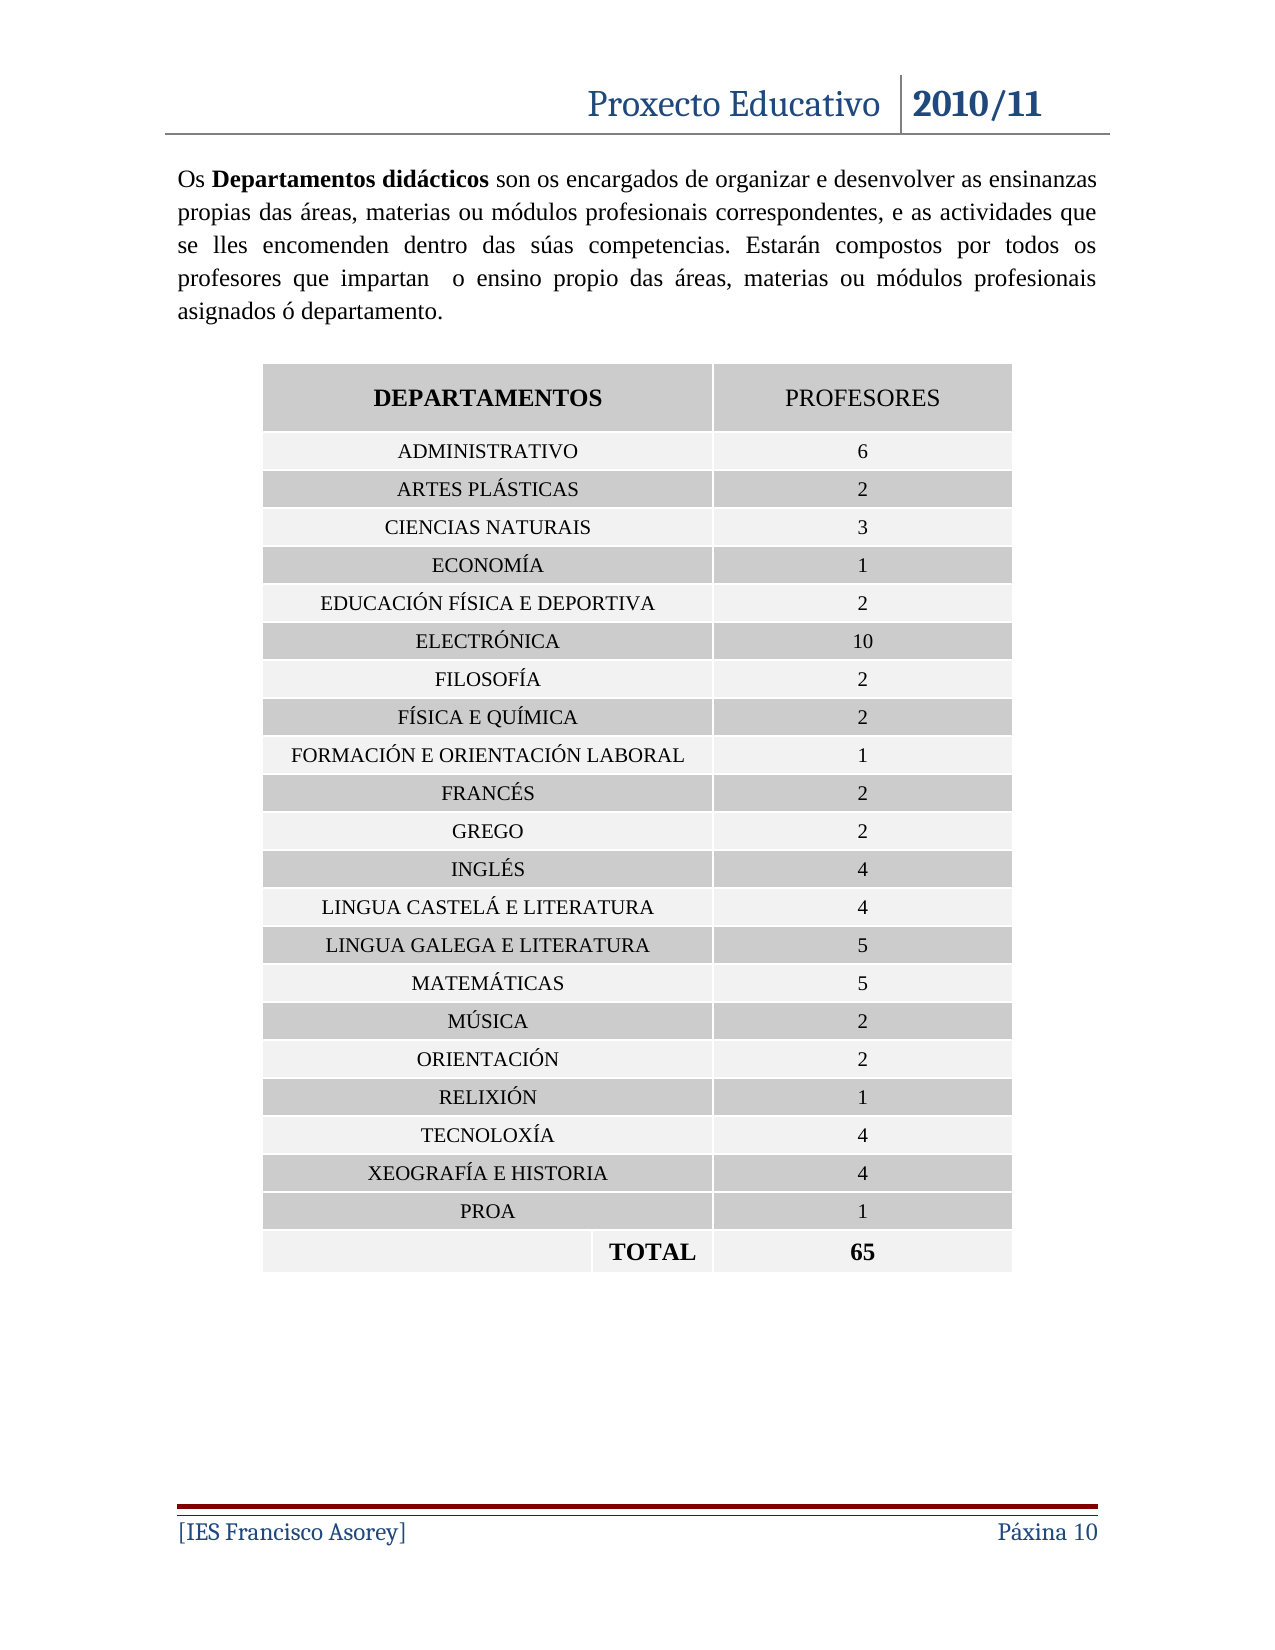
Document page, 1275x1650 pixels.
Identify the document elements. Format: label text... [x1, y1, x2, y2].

table_cell 2 [714, 1041, 1012, 1077]
table_cell ORIENTACIÓN [263, 1041, 712, 1077]
table_cell 1 [714, 1193, 1012, 1229]
table_cell ADMINISTRATIVO [263, 433, 712, 469]
table_cell FÍSICA E QUÍMICA [263, 699, 712, 735]
table_header DEPARTAMENTOS [263, 364, 712, 431]
table_cell RELIXIÓN [263, 1079, 712, 1115]
table_header PROFESORES [714, 364, 1012, 431]
table_cell INGLÉS [263, 851, 712, 887]
table_cell MÚSICA [263, 1003, 712, 1039]
table_cell 5 [714, 965, 1012, 1001]
table_cell 4 [714, 1155, 1012, 1191]
table_cell 6 [714, 433, 1012, 469]
table_cell 2 [714, 471, 1012, 507]
table_cell XEOGRAFÍA E HISTORIA [263, 1155, 712, 1191]
table_cell 2 [714, 775, 1012, 811]
table_cell FRANCÉS [263, 775, 712, 811]
table_cell ELECTRÓNICA [263, 623, 712, 659]
table_cell CIENCIAS NATURAIS [263, 509, 712, 545]
table_cell 10 [714, 623, 1012, 659]
table_cell 1 [714, 737, 1012, 773]
table_cell 2 [714, 661, 1012, 697]
table_cell FILOSOFÍA [263, 661, 712, 697]
table_cell 2 [714, 699, 1012, 735]
table_cell [263, 1231, 591, 1272]
table_cell 1 [714, 547, 1012, 583]
table_cell 4 [714, 1117, 1012, 1153]
table_cell 65 [714, 1231, 1012, 1272]
table_cell 4 [714, 851, 1012, 887]
table_cell ARTES PLÁSTICAS [263, 471, 712, 507]
table_cell 4 [714, 889, 1012, 925]
table_cell TECNOLOXÍA [263, 1117, 712, 1153]
table_cell LINGUA CASTELÁ E LITERATURA [263, 889, 712, 925]
table_cell 1 [714, 1079, 1012, 1115]
table_cell 2 [714, 1003, 1012, 1039]
table_cell FORMACIÓN E ORIENTACIÓN LABORAL [263, 737, 712, 773]
table_cell TOTAL [593, 1231, 712, 1272]
table_cell EDUCACIÓN FÍSICA E DEPORTIVA [263, 585, 712, 621]
table_cell GREGO [263, 813, 712, 849]
table_cell 3 [714, 509, 1012, 545]
table_cell 2 [714, 813, 1012, 849]
text Os Departamentos didácticos son os encargados de organizar e desenvolver as ensinanzas propias das áreas, materias ou módulos profesionais correspondentes, e as actividades que se lles encomenden dentro das súas competencias. Estarán compostos por todos os profesores que impartan o ensino propio das áreas, materias ou módulos profesionais asignados ó departamento. [177, 164, 1098, 325]
table_cell MATEMÁTICAS [263, 965, 712, 1001]
table_cell LINGUA GALEGA E LITERATURA [263, 927, 712, 963]
table_cell 2 [714, 585, 1012, 621]
table_cell ECONOMÍA [263, 547, 712, 583]
table_cell 5 [714, 927, 1012, 963]
table_cell PROA [263, 1193, 712, 1229]
